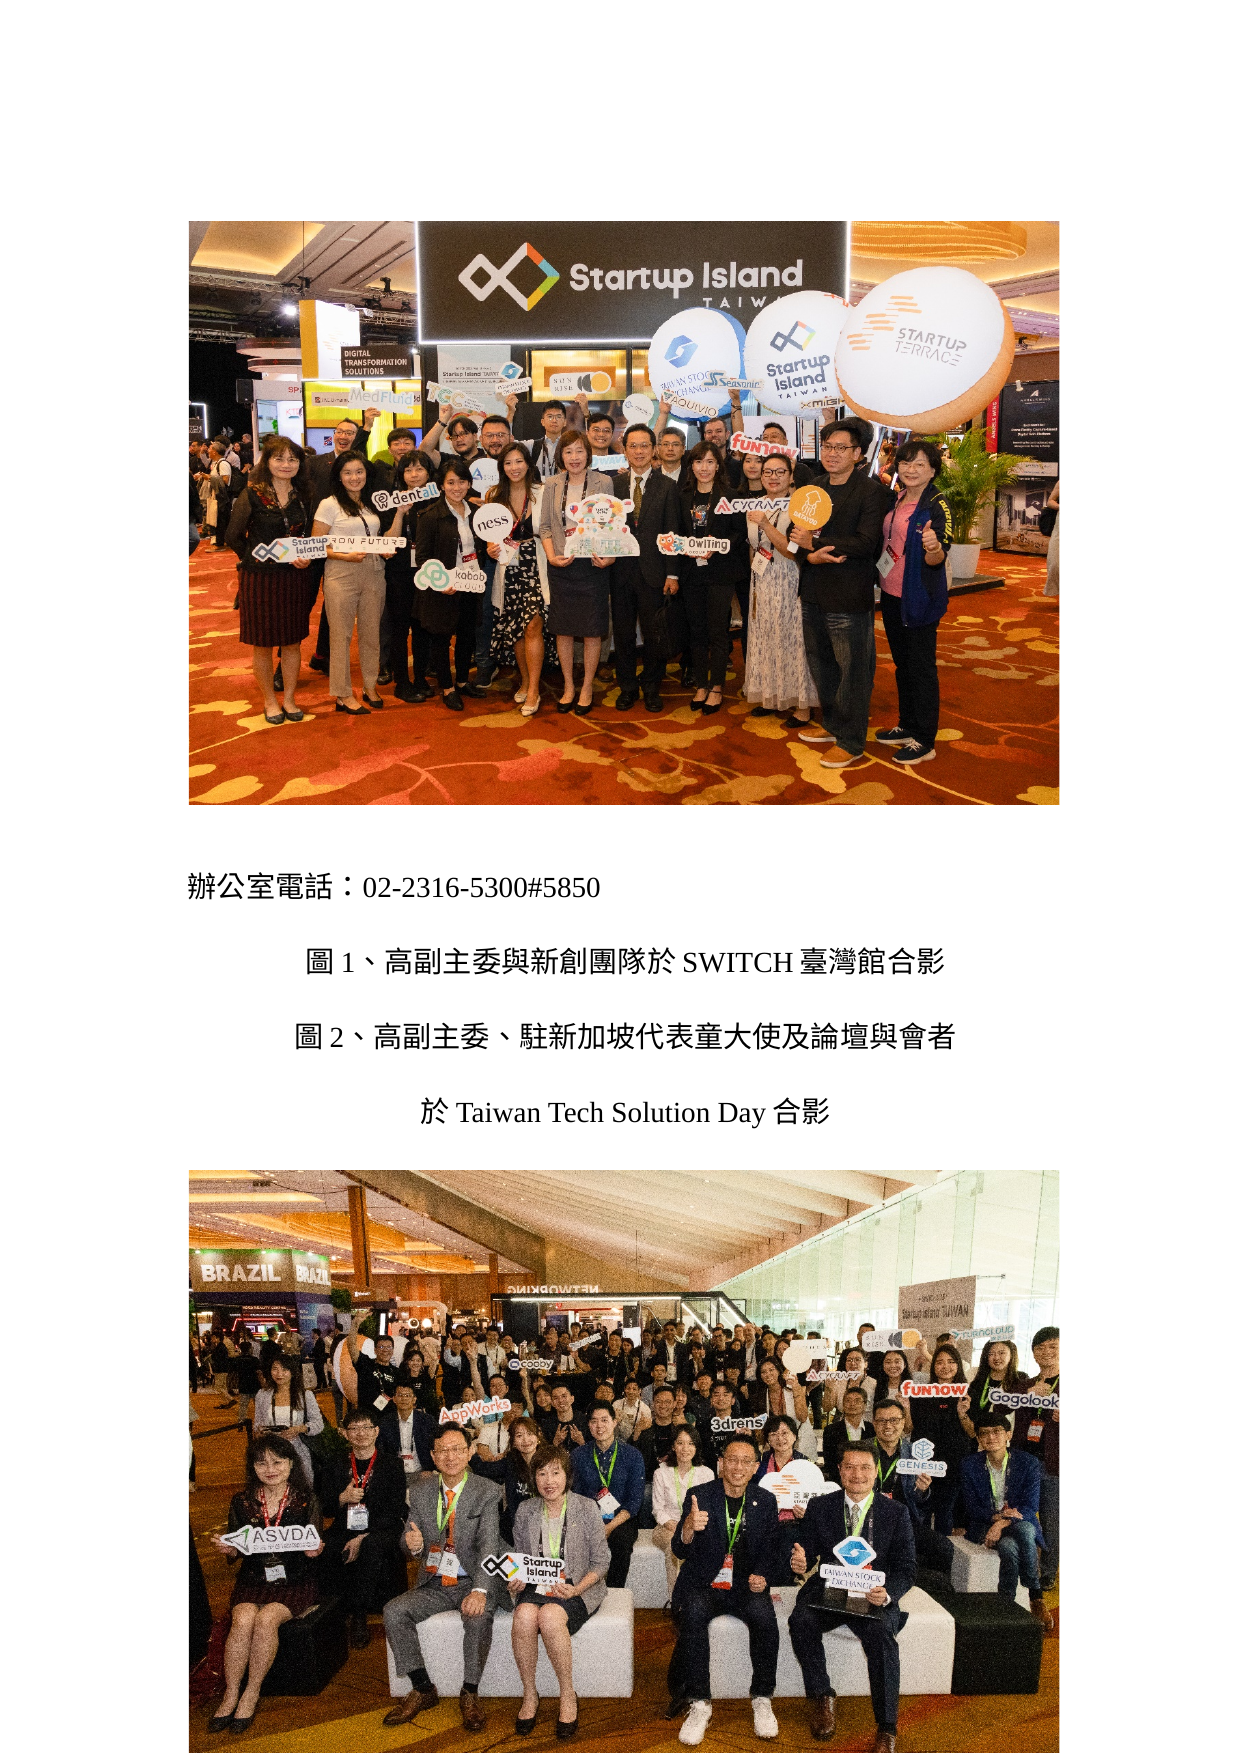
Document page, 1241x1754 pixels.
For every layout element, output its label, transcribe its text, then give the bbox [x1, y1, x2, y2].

picture [228, 1170, 1064, 1754]
text 辦公室電話：02-2316-5300#5850 [187, 172, 1063, 922]
text 圖2、高副主委、駐新加坡代表童大使及論壇與會者 [187, 997, 1063, 1072]
picture [228, 221, 1064, 806]
text 於Taiwan Tech Solution Day合影 [187, 1072, 1063, 1147]
text 圖1、高副主委與新創團隊於SWITCH臺灣館合影 [187, 922, 1063, 997]
